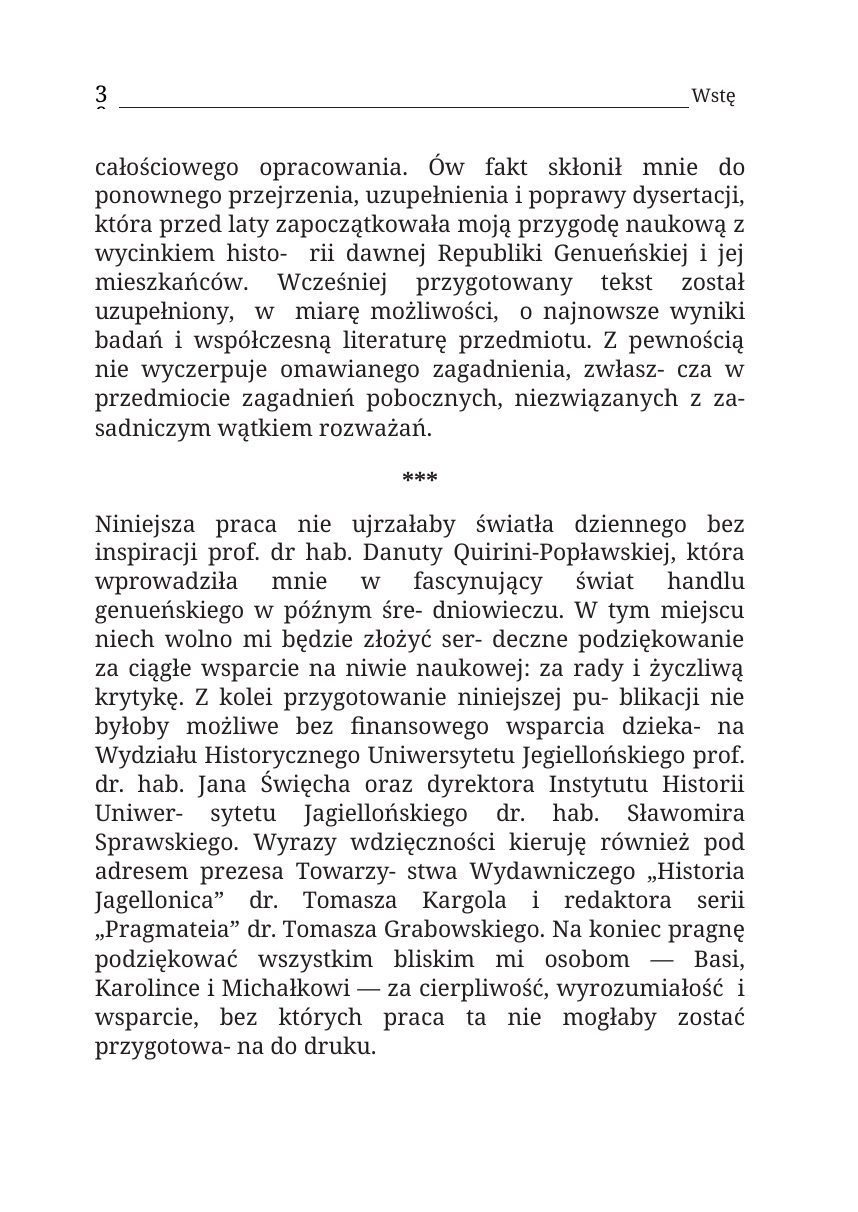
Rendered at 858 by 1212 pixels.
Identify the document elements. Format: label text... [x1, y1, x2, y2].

text Niniejsza praca nie ujrzałaby światła dziennego bez inspiracji prof. dr hab. Danuty Quirini-Popławskiej, która wprowadziła mnie w fascynujący świat handlu genueńskiego w późnym śre- dniowieczu. W tym miejscu niech wolno mi będzie złożyć ser- deczne podziękowanie za ciągłe wsparcie na niwie naukowej: za rady i życzliwą krytykę. Z kolei przygotowanie niniejszej pu- blikacji nie byłoby możliwe bez finansowego wsparcia dzieka- na Wydziału Historycznego Uniwersytetu Jegiellońskiego prof. dr. hab. Jana Święcha oraz dyrektora Instytutu Historii Uniwer- sytetu Jagiellońskiego dr. hab. Sławomira Sprawskiego. Wyrazy wdzięczności kieruję również pod adresem prezesa Towarzy- stwa Wydawniczego „Historia Jagellonica” dr. Tomasza Kargola i redaktora serii „Pragmateia” dr. Tomasza Grabowskiego. Na koniec pragnę podziękować wszystkim bliskim mi osobom — Basi, Karolince i Michałkowi — za cierpliwość, wyrozumiałość i wsparcie, bez których praca ta nie mogłaby zostać przygotowa- na do druku. [94, 509, 746, 1061]
subtitle *** [101, 465, 739, 497]
text całościowego opracowania. Ów fakt skłonił mnie do ponownego przejrzenia, uzupełnienia i poprawy dysertacji, która przed laty zapoczątkowała moją przygodę naukową z wycinkiem histo- rii dawnej Republiki Genueńskiej i jej mieszkańców. Wcześniej przygotowany tekst został uzupełniony, w miarę możliwości, o najnowsze wyniki badań i współczesną literaturę przedmiotu. Z pewnością nie wyczerpuje omawianego zagadnienia, zwłasz- cza w przedmiocie zagadnień pobocznych, niezwiązanych z za- sadniczym wątkiem rozważań. [94, 152, 745, 443]
